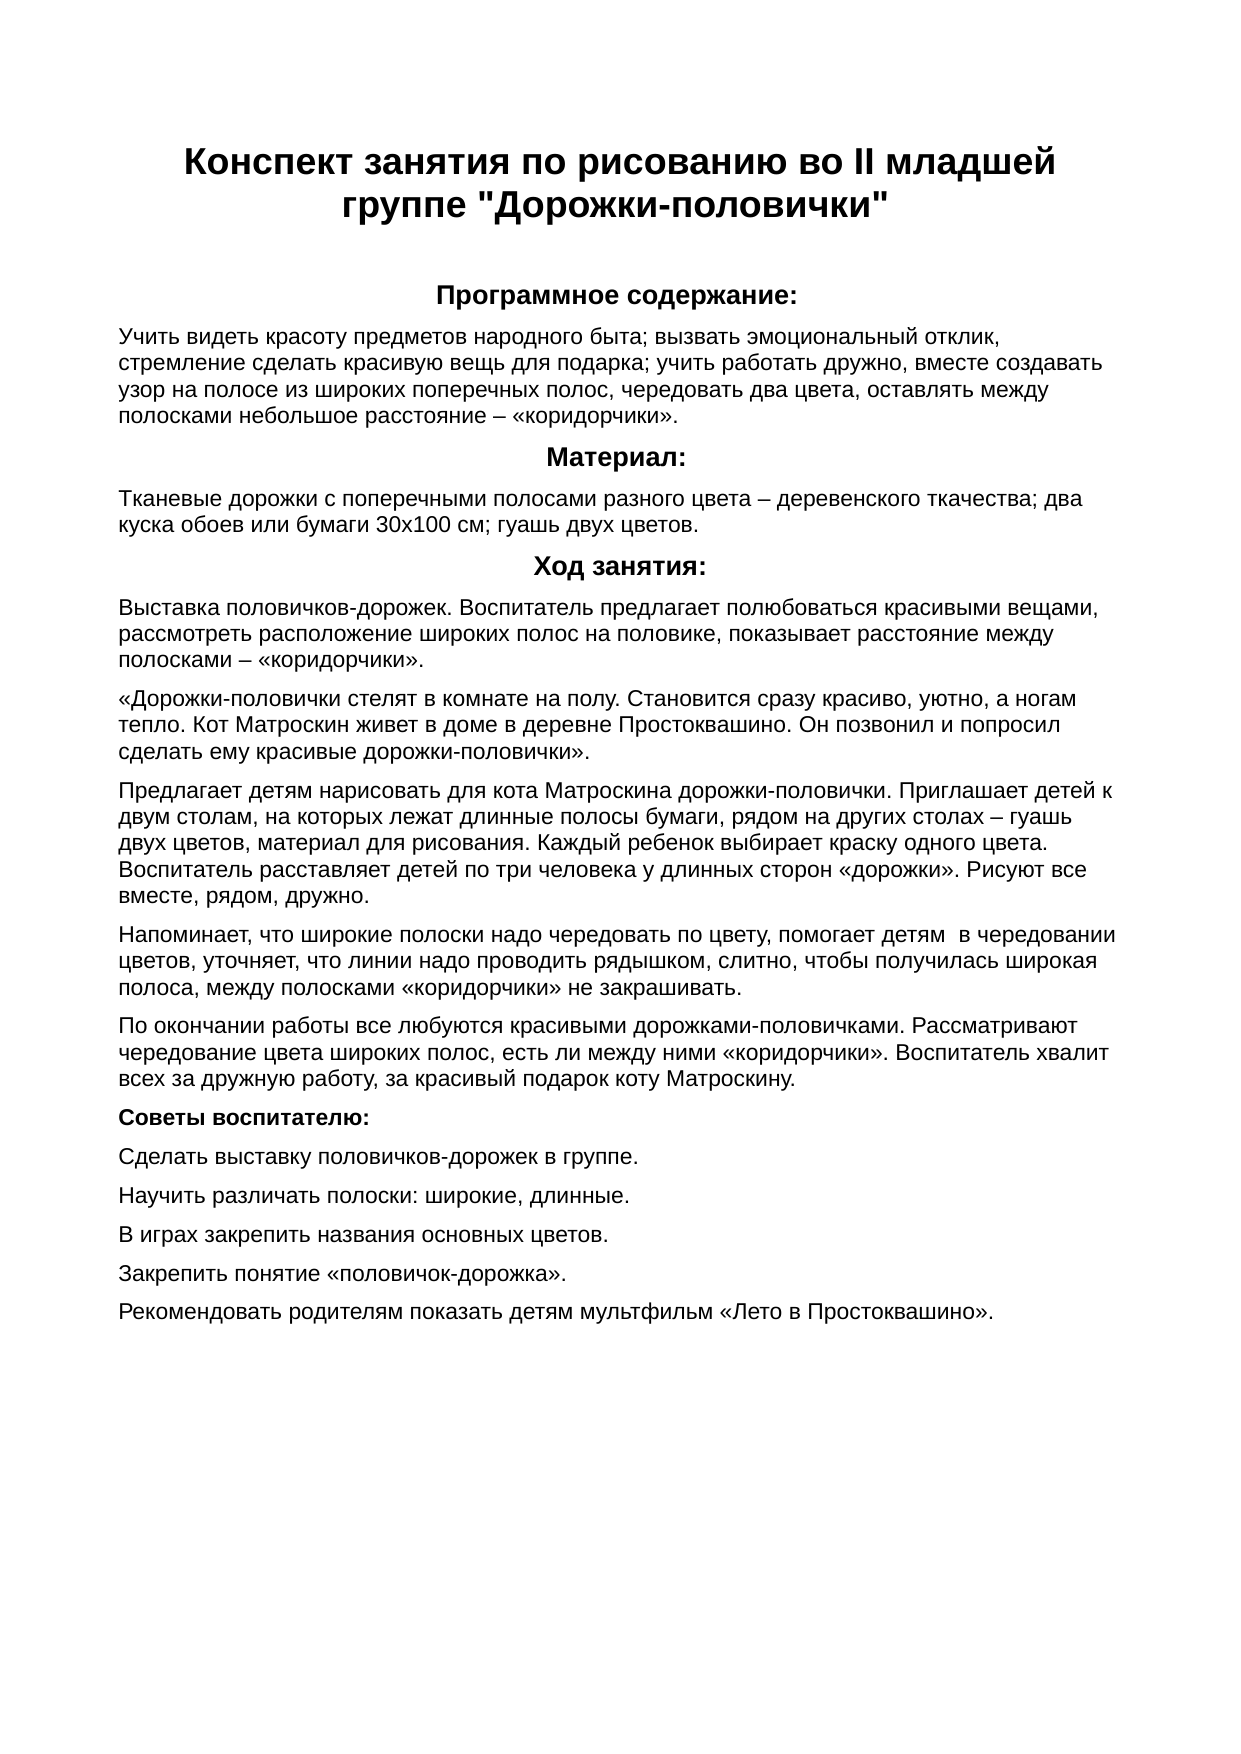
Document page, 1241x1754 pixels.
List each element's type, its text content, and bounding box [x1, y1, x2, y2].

text Материал: [118, 441, 1122, 472]
text Сделать выставку половичков-дорожек в группе. [118, 1143, 1122, 1169]
text По окончании работы все любуются красивыми дорожками-половичками. Рассматривают чередование цвета широких полос, есть ли между ними «коридорчики». Воспитатель хвалит всех за дружную работу, за красивый подарок коту Матроскину. [118, 1012, 1122, 1092]
text Программное содержание: [118, 279, 1122, 310]
subtitle Конспект занятия по рисованию во II младшей группе "Дорожки-половички" [118, 139, 1122, 225]
text Выставка половичков-дорожек. Воспитатель предлагает полюбоваться красивыми вещами, рассмотреть расположение широких полос на половике, показывает расстояние между полосками – «коридорчики». [118, 593, 1122, 673]
text Предлагает детям нарисовать для кота Матроскина дорожки-половички. Приглашает детей к двум столам, на которых лежат длинные полосы бумаги, рядом на других столах – гуашь двух цветов, материал для рисования. Каждый ребенок выбирает краску одного цвета. Воспитатель расставляет детей по три человека у длинных сторон «дорожки». Рисуют все вместе, рядом, дружно. [118, 777, 1122, 908]
text Учить видеть красоту предметов народного быта; вызвать эмоциональный отклик, стремление сделать красивую вещь для подарка; учить работать дружно, вместе создавать узор на полосе из широких поперечных полос, чередовать два цвета, оставлять между полосками небольшое расстояние – «коридорчики». [118, 323, 1122, 428]
text Советы воспитателю: [118, 1104, 1122, 1130]
text Напоминает, что широкие полоски надо чередовать по цвету, помогает детям в чередовании цветов, уточняет, что линии надо проводить рядышком, слитно, чтобы получилась широкая полоса, между полосками «коридорчики» не закрашивать. [118, 921, 1122, 1000]
text Закрепить понятие «половичок-дорожка». [118, 1259, 1122, 1286]
text Рекомендовать родителям показать детям мультфильм «Лето в Простоквашино». [118, 1298, 1122, 1325]
text «Дорожки-половички стелят в комнате на полу. Становится сразу красиво, уютно, а ногам тепло. Кот Матроскин живет в доме в деревне Простоквашино. Он позвонил и попросил сделать ему красивые дорожки-половички». [118, 685, 1122, 764]
text Научить различать полоски: широкие, длинные. [118, 1182, 1122, 1208]
text Ход занятия: [118, 550, 1122, 581]
text В играх закрепить названия основных цветов. [118, 1221, 1122, 1247]
text Тканевые дорожки с поперечными полосами разного цвета – деревенского ткачества; два куска обоев или бумаги 30х100 см; гуашь двух цветов. [118, 484, 1122, 537]
